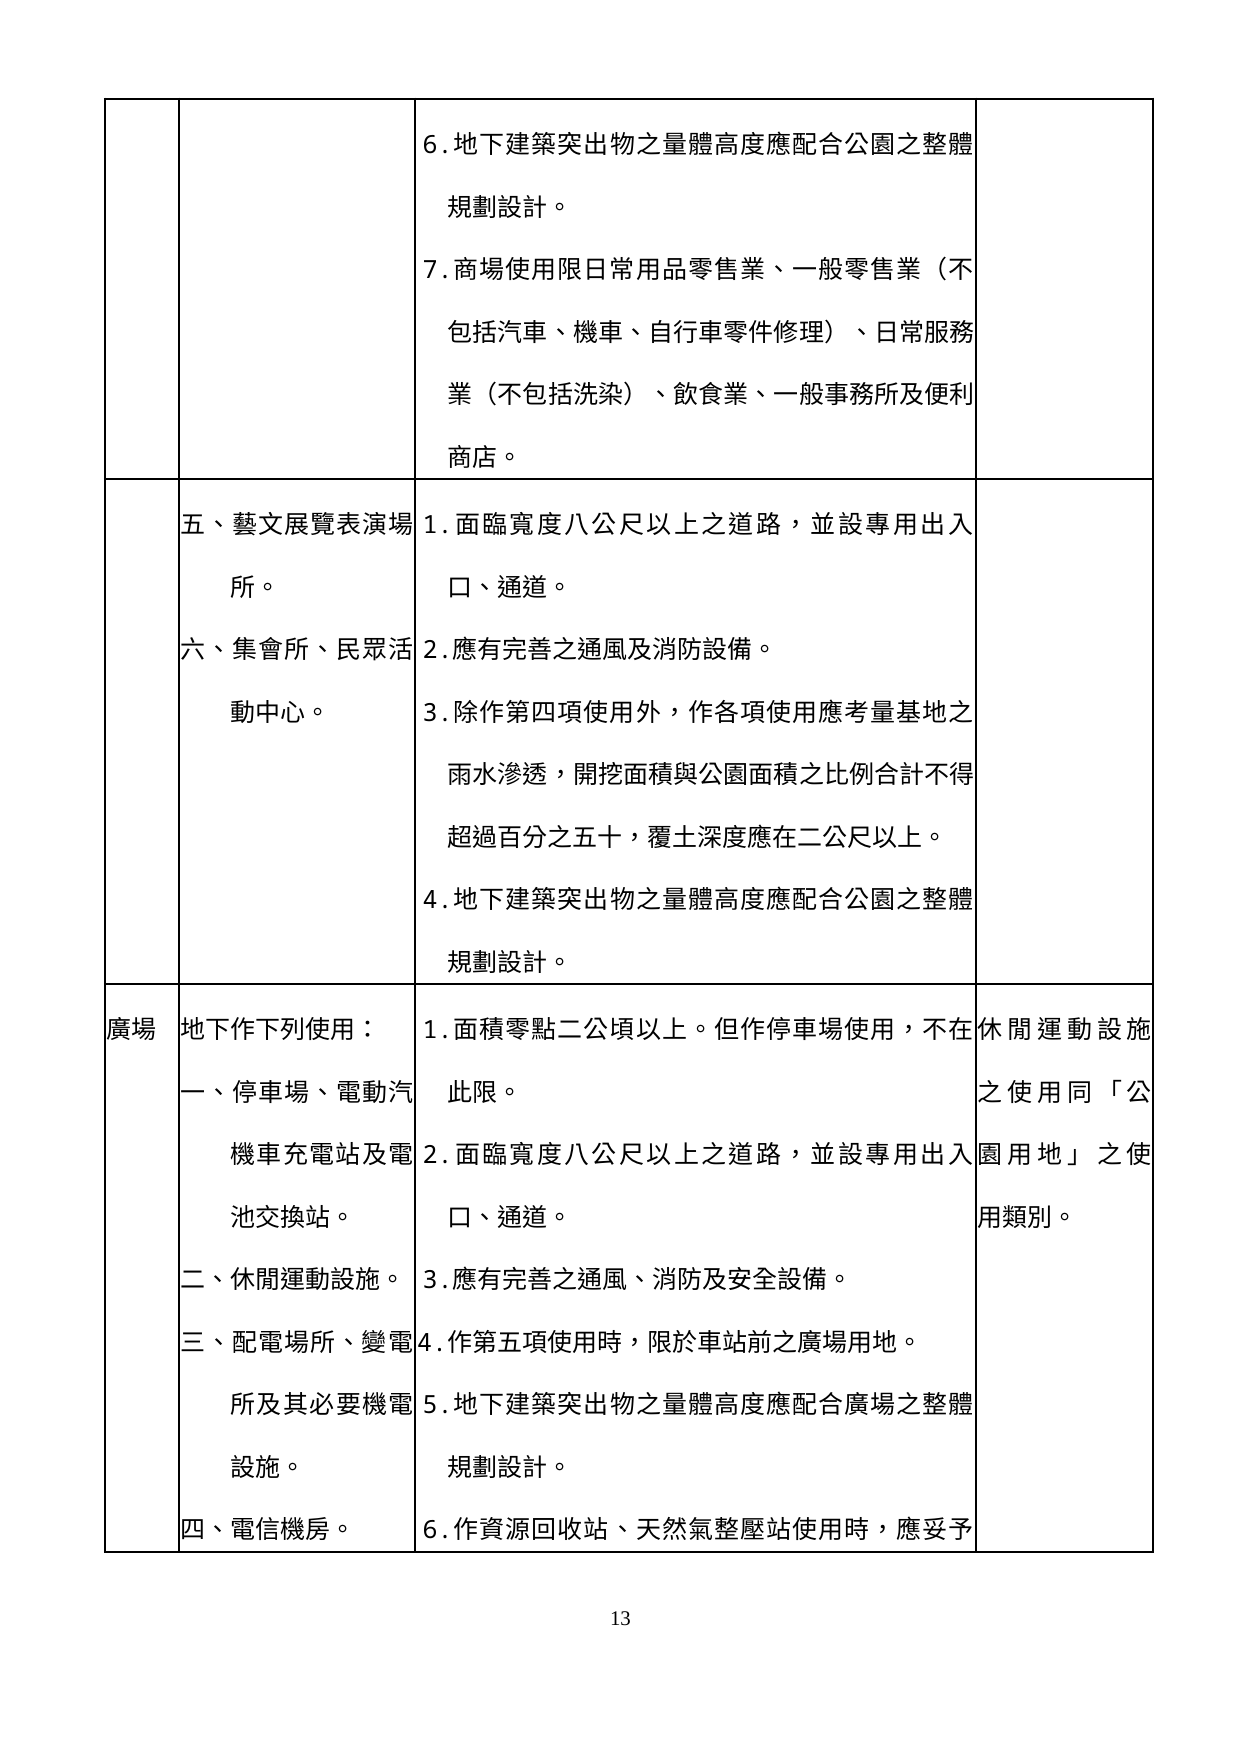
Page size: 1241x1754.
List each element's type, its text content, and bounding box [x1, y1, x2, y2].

table_cell [180, 100, 414, 478]
table_cell 五、藝文展覽表演場所。 六、集會所、民眾活動中心。 [180, 480, 414, 983]
table_cell [106, 100, 178, 478]
table_cell 廣場 [106, 985, 178, 1551]
table_cell 1.面積零點二公頃以上。但作停車場使用，不在此限。 2.面臨寬度八公尺以上之道路，並設專用出入口、通道。 3.應有完善之通風、消防及安全設備。 4.作第五項使用時，限於車站前之廣場用地。 5.地下建築突出物之量體高度應配合廣場之整體規劃設計。 6.作資源回收站、天然氣整壓站使用時，應妥予 [416, 985, 975, 1551]
table_cell 休閒運動設施之使用同「公園用地」之使用類別。 [977, 985, 1152, 1551]
table_cell [977, 100, 1152, 478]
table_cell 6.地下建築突出物之量體高度應配合公園之整體規劃設計。 7.商場使用限日常用品零售業、一般零售業（不包括汽車、機車、自行車零件修理）、日常服務業（不包括洗染）、飲食業、一般事務所及便利商店。 [416, 100, 975, 478]
table_cell [106, 480, 178, 983]
table_cell [977, 480, 1152, 983]
table_cell 地下作下列使用： 一、停車場、電動汽機車充電站及電池交換站。 二、休閒運動設施。 三、配電場所、變電所及其必要機電設施。 四、電信機房。 [180, 985, 414, 1551]
table_cell 1.面臨寬度八公尺以上之道路，並設專用出入口、通道。 2.應有完善之通風及消防設備。 3.除作第四項使用外，作各項使用應考量基地之雨水滲透，開挖面積與公園面積之比例合計不得超過百分之五十，覆土深度應在二公尺以上。 4.地下建築突出物之量體高度應配合公園之整體規劃設計。 [416, 480, 975, 983]
